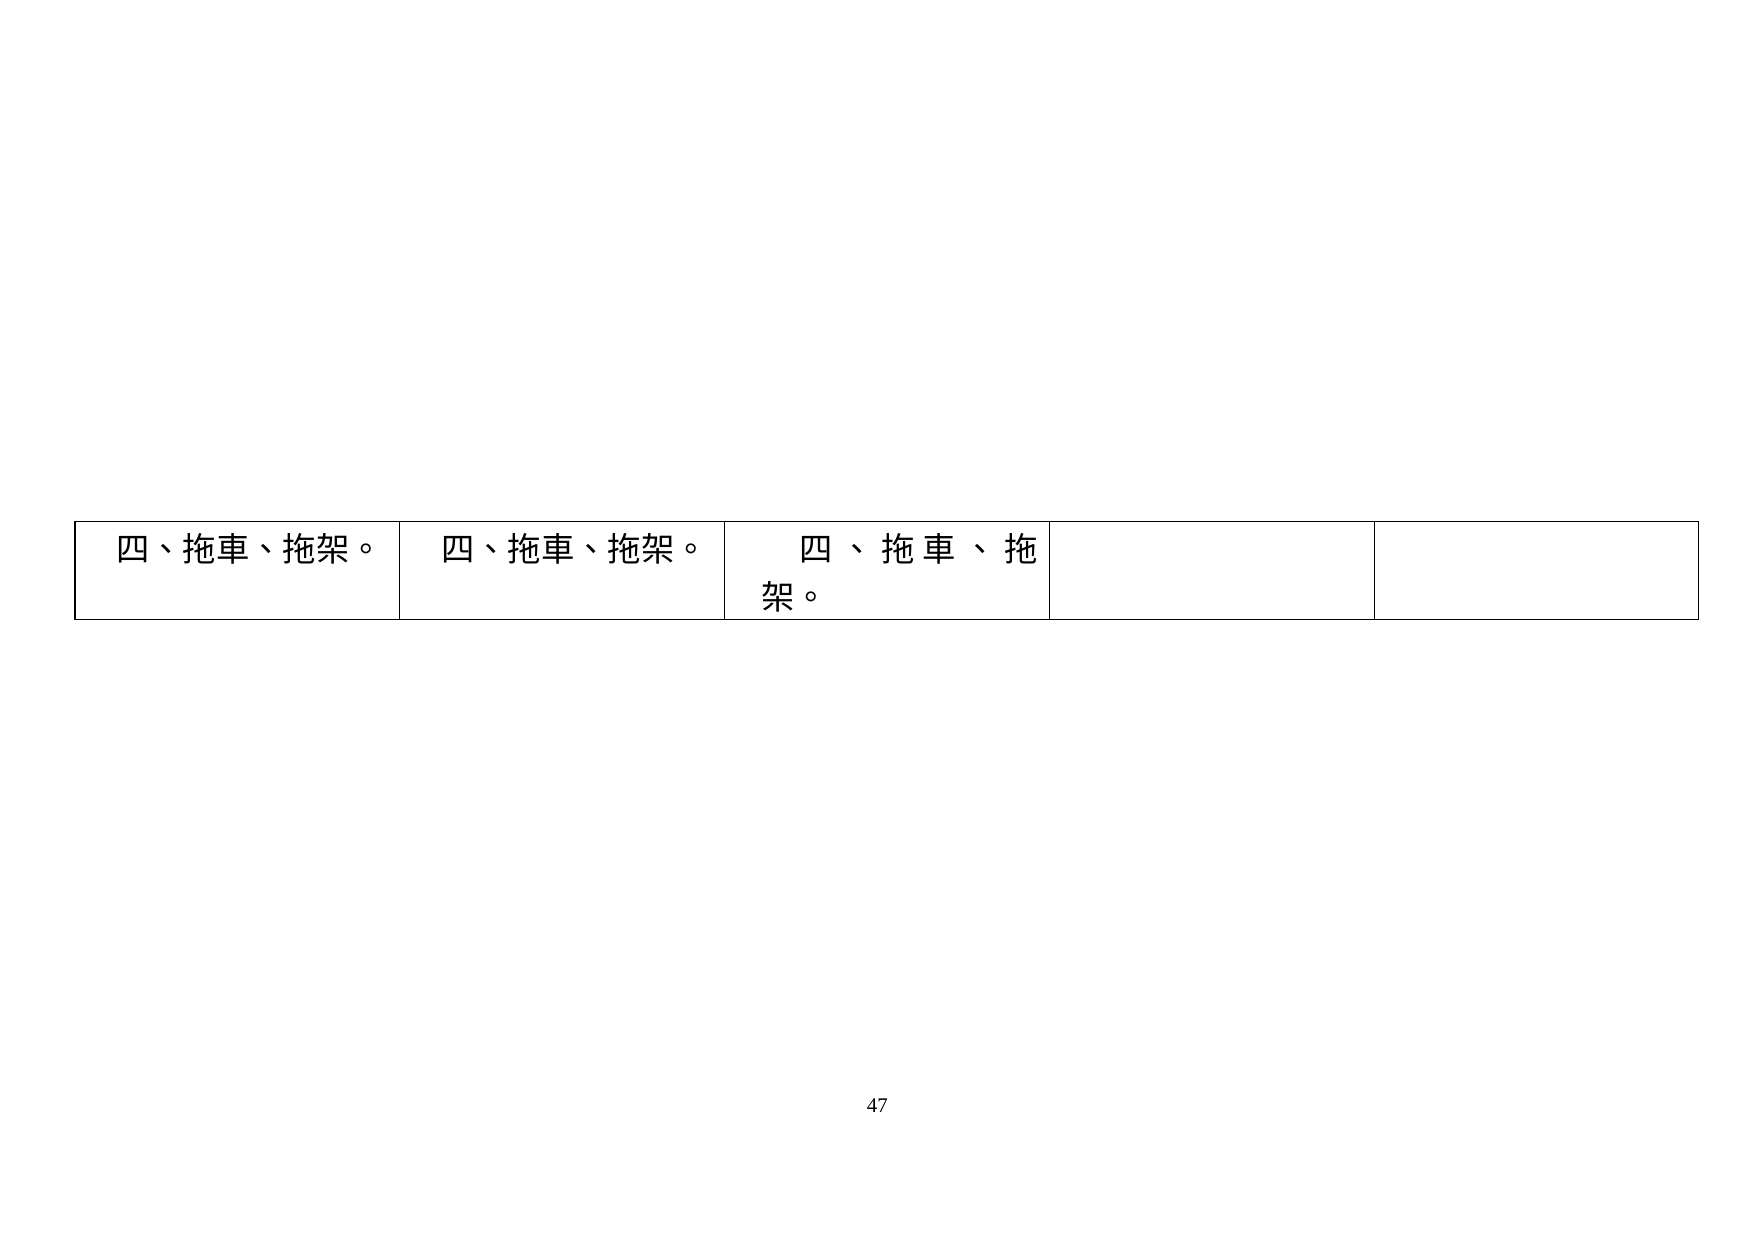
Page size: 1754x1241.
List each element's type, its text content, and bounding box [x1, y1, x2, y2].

table_cell 四、拖車、拖架。 [725, 522, 1049, 619]
table_cell [1375, 522, 1698, 619]
table_cell [1050, 522, 1374, 619]
table_cell 四、拖車、拖架。 [400, 522, 724, 619]
table_cell 四、拖車、拖架。 [76, 522, 399, 619]
